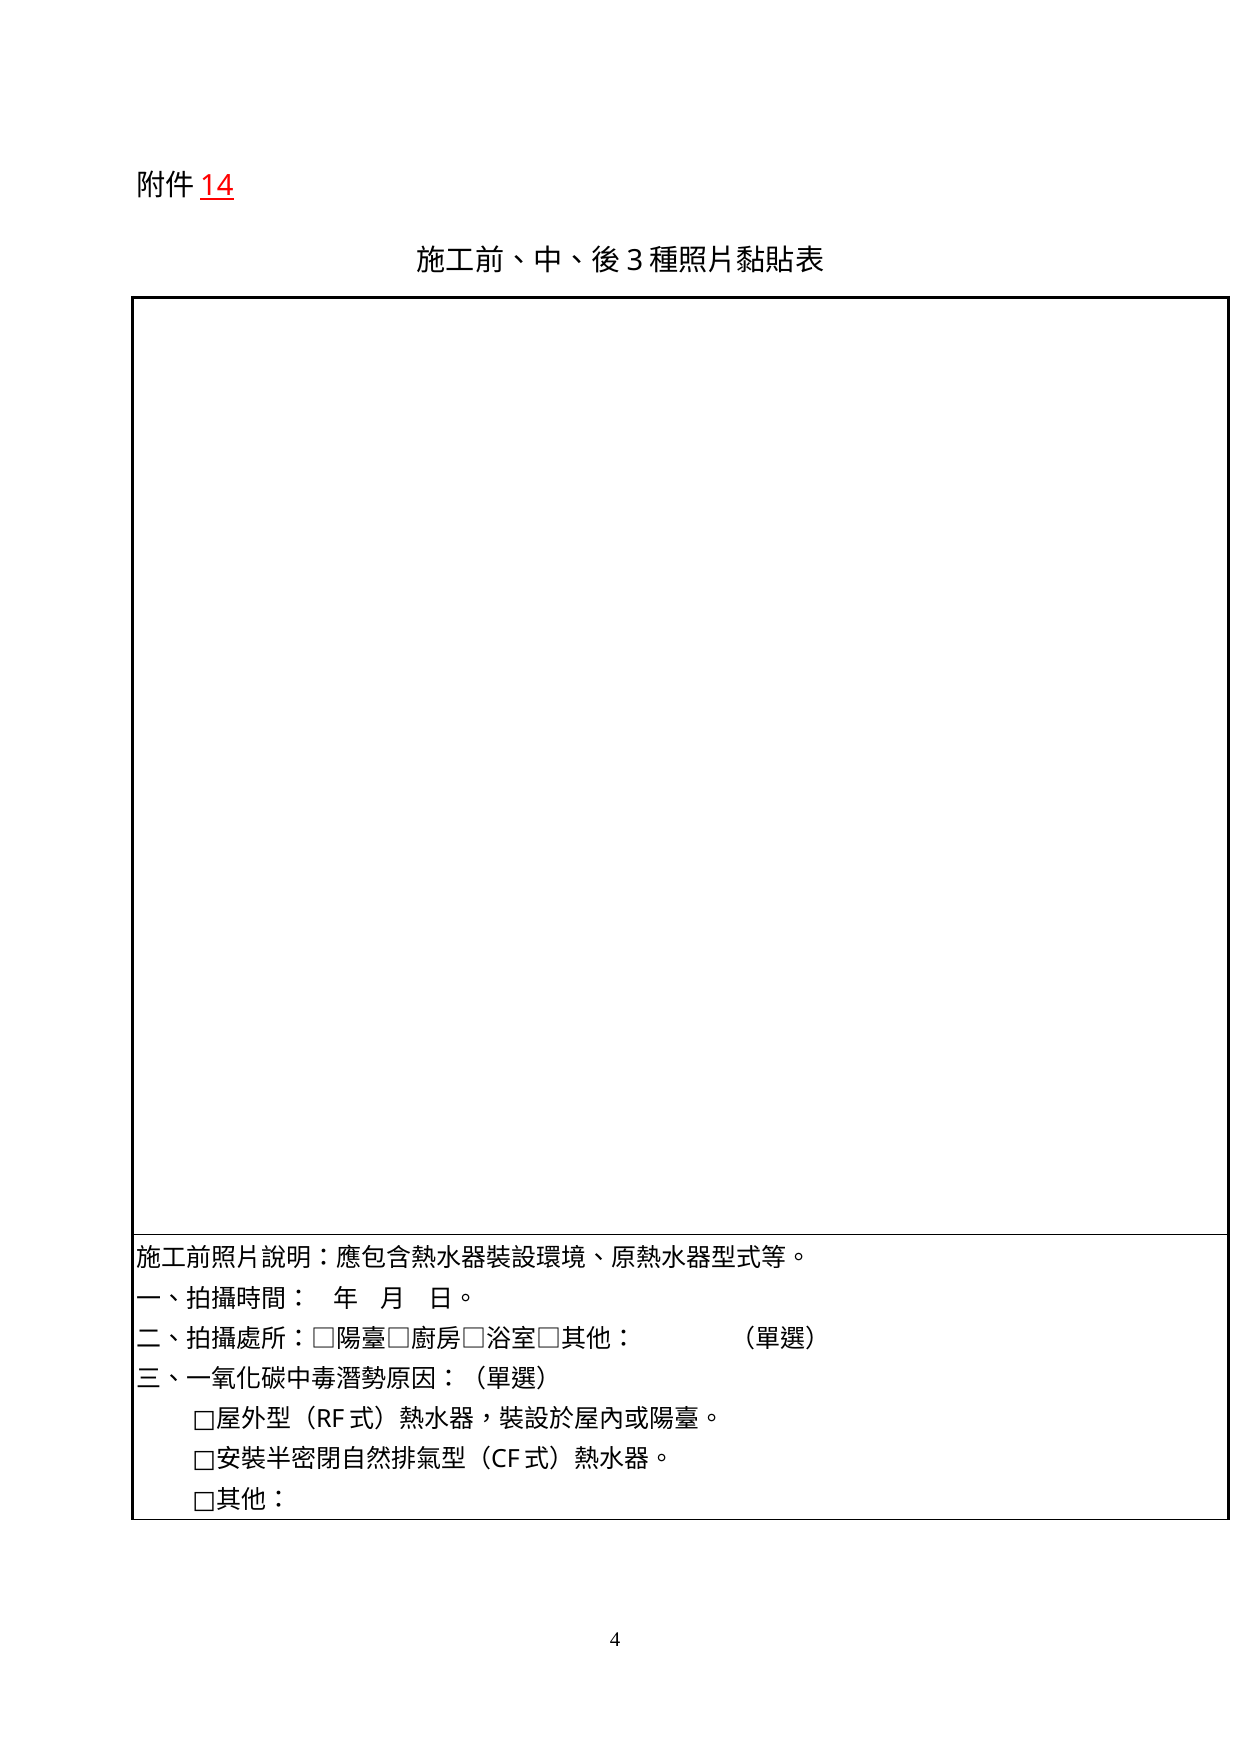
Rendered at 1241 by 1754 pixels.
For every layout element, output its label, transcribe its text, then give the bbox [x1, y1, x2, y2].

text 附件14 [136, 146, 1104, 221]
table_header [134, 299, 1227, 1234]
text 施工前、中、後3種照片黏貼表 [136, 221, 1104, 296]
table_cell 施工前照片說明：應包含熱水器裝設環境、原熱水器型式等。 一、拍攝時間： 年 月 日。 二、拍攝處所：□陽臺□廚房□浴室□其他： （單選） 三、一氧化碳中毒潛勢原因：（單選） □屋外型（RF式）熱水器，裝設於屋內或陽臺。 □安裝半密閉自然排氣型（CF式）熱水器。 □其他： [134, 1235, 1227, 1519]
